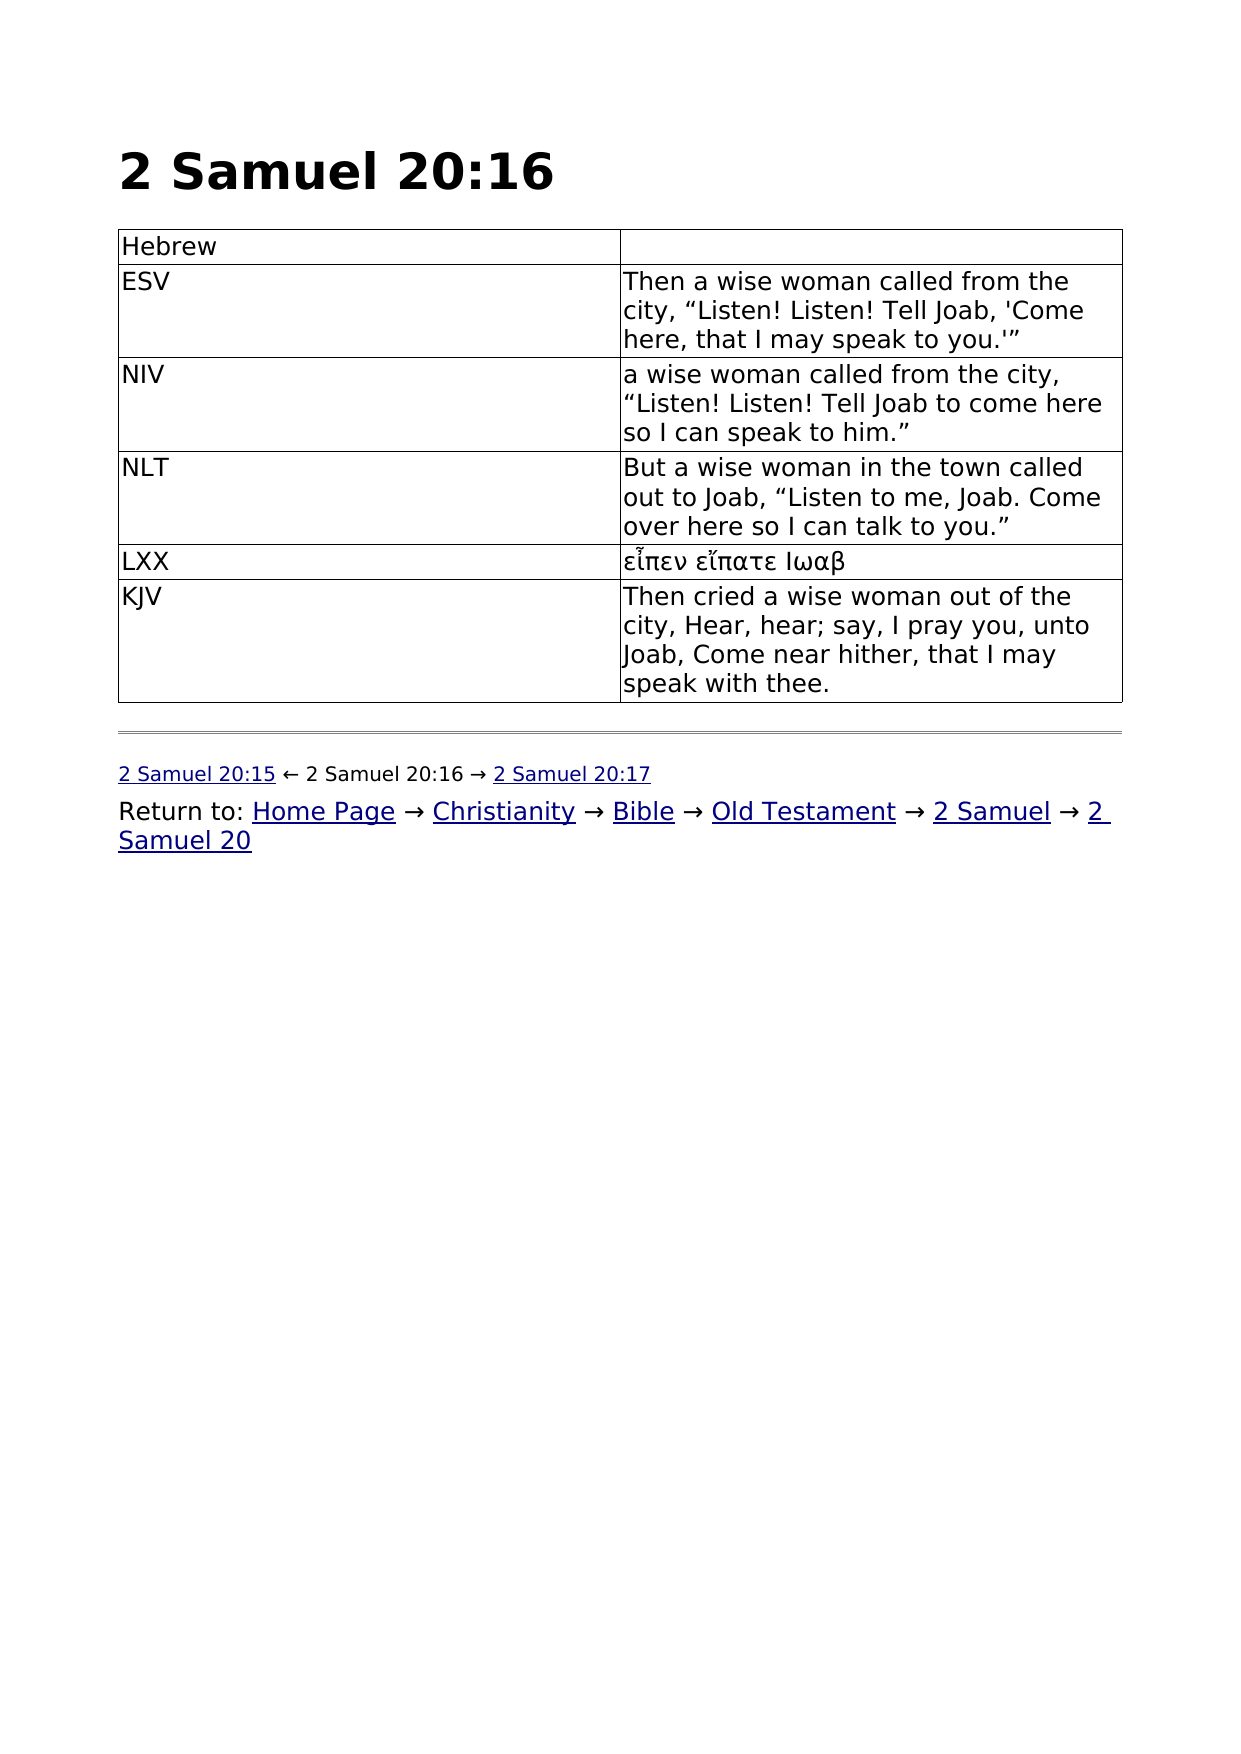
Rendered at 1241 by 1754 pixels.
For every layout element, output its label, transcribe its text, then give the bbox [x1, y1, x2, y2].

subtitle 2 Samuel 20:16 [118, 143, 1122, 201]
text Return to: Home Page → Christianity → Bible → Old Testament → 2 Samuel → 2 Samuel 20 [118, 797, 1122, 855]
table_cell εἶπεν εἴπατε Ιωαβ [621, 545, 1122, 579]
table_cell But a wise woman in the town called out to Joab, “Listen to me, Joab. Come over here so I can talk to you.” [621, 452, 1122, 544]
table_cell NIV [119, 358, 620, 451]
table_header Hebrew [119, 230, 620, 264]
table_header [621, 230, 1122, 264]
table_cell Then a wise woman called from the city, “Listen! Listen! Tell Joab, 'Come here, that I may speak to you.'” [621, 265, 1122, 357]
text 2 Samuel 20:15 ← 2 Samuel 20:16 → 2 Samuel 20:17 [118, 763, 1122, 797]
table_cell Then cried a wise woman out of the city, Hear, hear; say, I pray you, unto Joab, Come near hither, that I may speak with thee. [621, 580, 1122, 702]
table_cell NLT [119, 452, 620, 544]
table_cell ESV [119, 265, 620, 357]
table_cell KJV [119, 580, 620, 702]
table_cell a wise woman called from the city, “Listen! Listen! Tell Joab to come here so I can speak to him.” [621, 358, 1122, 451]
table_cell LXX [119, 545, 620, 579]
